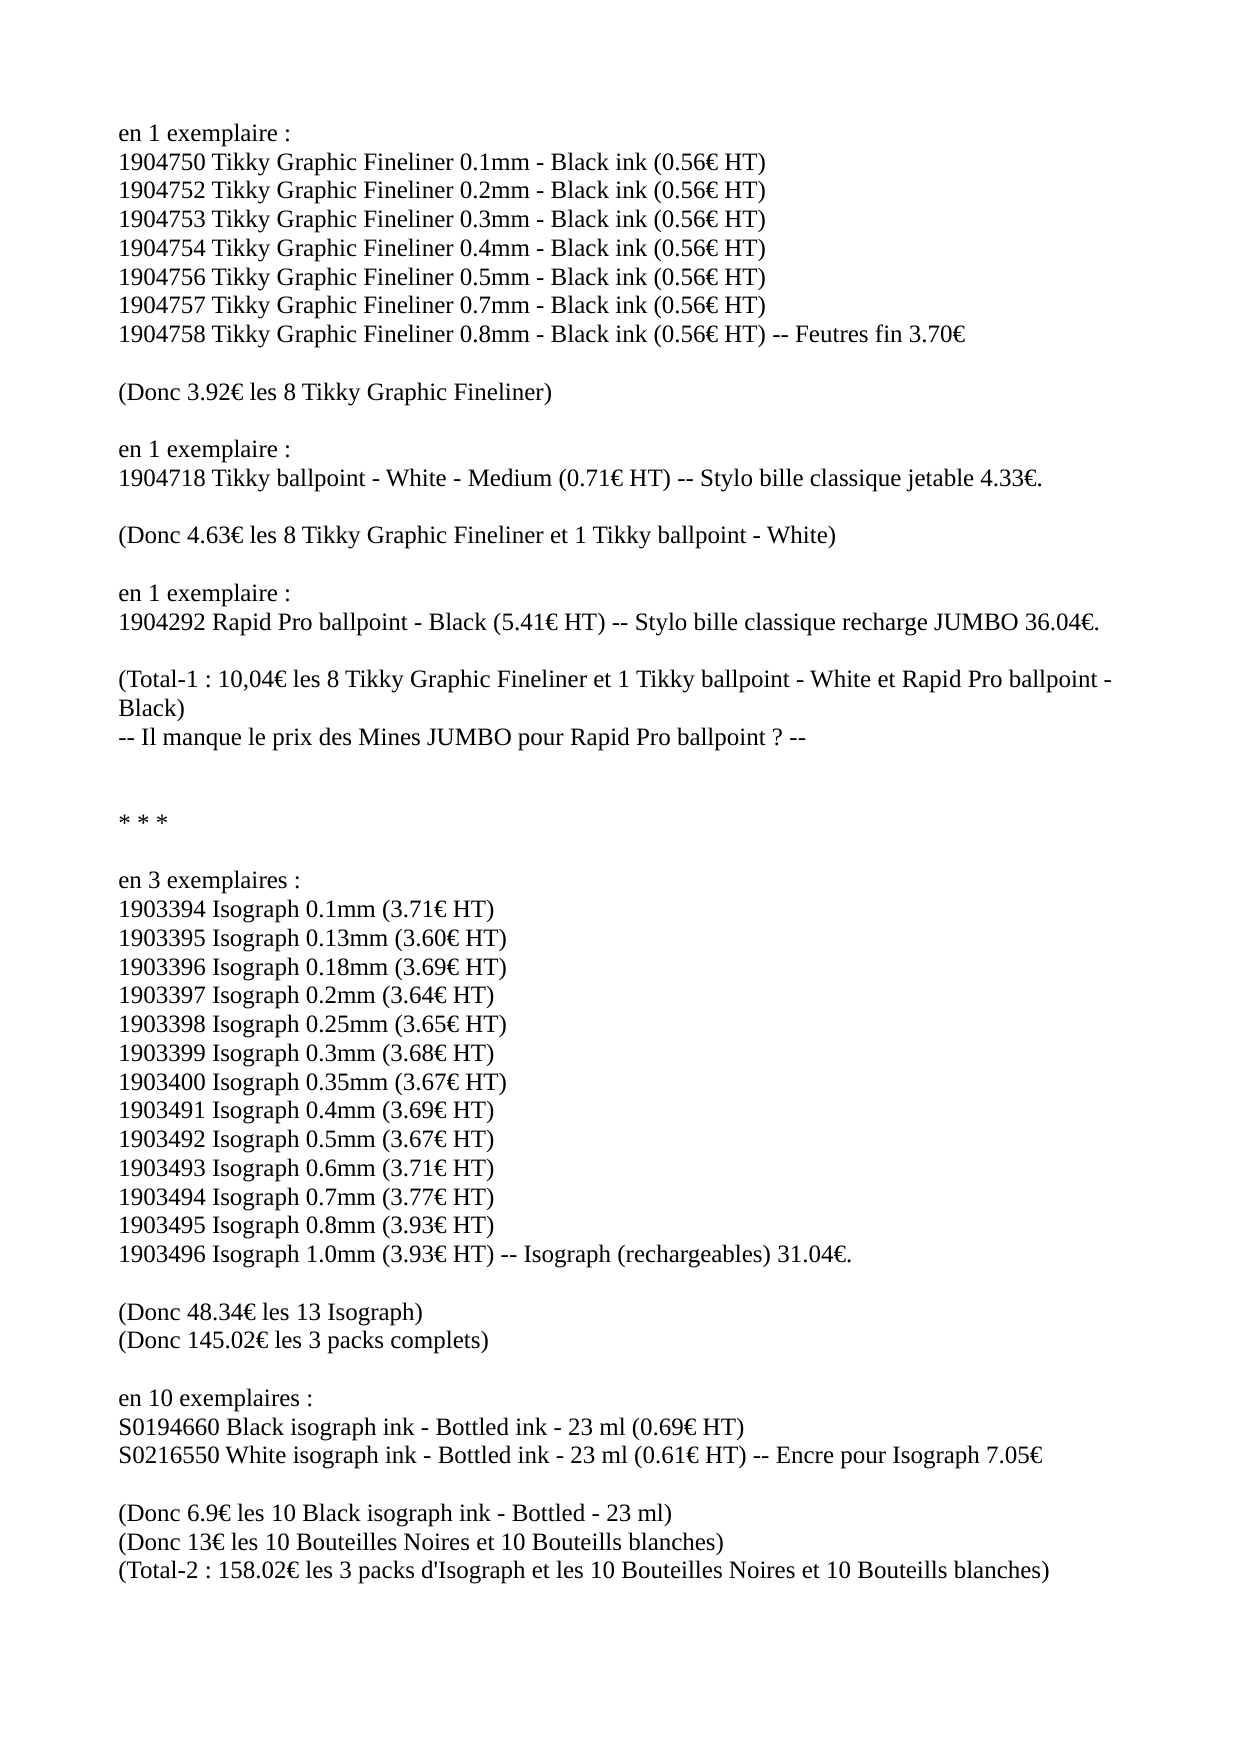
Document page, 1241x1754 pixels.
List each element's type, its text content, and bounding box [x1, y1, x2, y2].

text en 1 exemplaire : 1904750 Tikky Graphic Fineliner 0.1mm - Black ink (0.56€ HT) 1904752 Tikky Graphic Fineliner 0.2mm - Black ink (0.56€ HT) 1904753 Tikky Graphic Fineliner 0.3mm - Black ink (0.56€ HT) 1904754 Tikky Graphic Fineliner 0.4mm - Black ink (0.56€ HT) 1904756 Tikky Graphic Fineliner 0.5mm - Black ink (0.56€ HT) 1904757 Tikky Graphic Fineliner 0.7mm - Black ink (0.56€ HT) 1904758 Tikky Graphic Fineliner 0.8mm - Black ink (0.56€ HT) -- Feutres fin 3.70€ (Donc 3.92€ les 8 Tikky Graphic Fineliner) en 1 exemplaire : 1904718 Tikky ballpoint - White - Medium (0.71€ HT) -- Stylo bille classique jetable 4.33€. (Donc 4.63€ les 8 Tikky Graphic Fineliner et 1 Tikky ballpoint - White) en 1 exemplaire : 1904292 Rapid Pro ballpoint - Black (5.41€ HT) -- Stylo bille classique recharge JUMBO 36.04€. (Total-1 : 10,04€ les 8 Tikky Graphic Fineliner et 1 Tikky ballpoint - White et Rapid Pro ballpoint - Black) -- Il manque le prix des Mines JUMBO pour Rapid Pro ballpoint ? -- * * * en 3 exemplaires : 1903394 Isograph 0.1mm (3.71€ HT) 1903395 Isograph 0.13mm (3.60€ HT) 1903396 Isograph 0.18mm (3.69€ HT) 1903397 Isograph 0.2mm (3.64€ HT) 1903398 Isograph 0.25mm (3.65€ HT) 1903399 Isograph 0.3mm (3.68€ HT) 1903400 Isograph 0.35mm (3.67€ HT) 1903491 Isograph 0.4mm (3.69€ HT) 1903492 Isograph 0.5mm (3.67€ HT) 1903493 Isograph 0.6mm (3.71€ HT) 1903494 Isograph 0.7mm (3.77€ HT) 1903495 Isograph 0.8mm (3.93€ HT) 1903496 Isograph 1.0mm (3.93€ HT) -- Isograph (rechargeables) 31.04€. (Donc 48.34€ les 13 Isograph) (Donc 145.02€ les 3 packs complets) en 10 exemplaires : S0194660 Black isograph ink - Bottled ink - 23 ml (0.69€ HT) S0216550 White isograph ink - Bottled ink - 23 ml (0.61€ HT) -- Encre pour Isograph 7.05€ (Donc 6.9€ les 10 Black isograph ink - Bottled - 23 ml) (Donc 13€ les 10 Bouteilles Noires et 10 Bouteills blanches) (Total-2 : 158.02€ les 3 packs d'Isograph et les 10 Bouteilles Noires et 10 Bouteills blanches) [118, 118, 1122, 1613]
